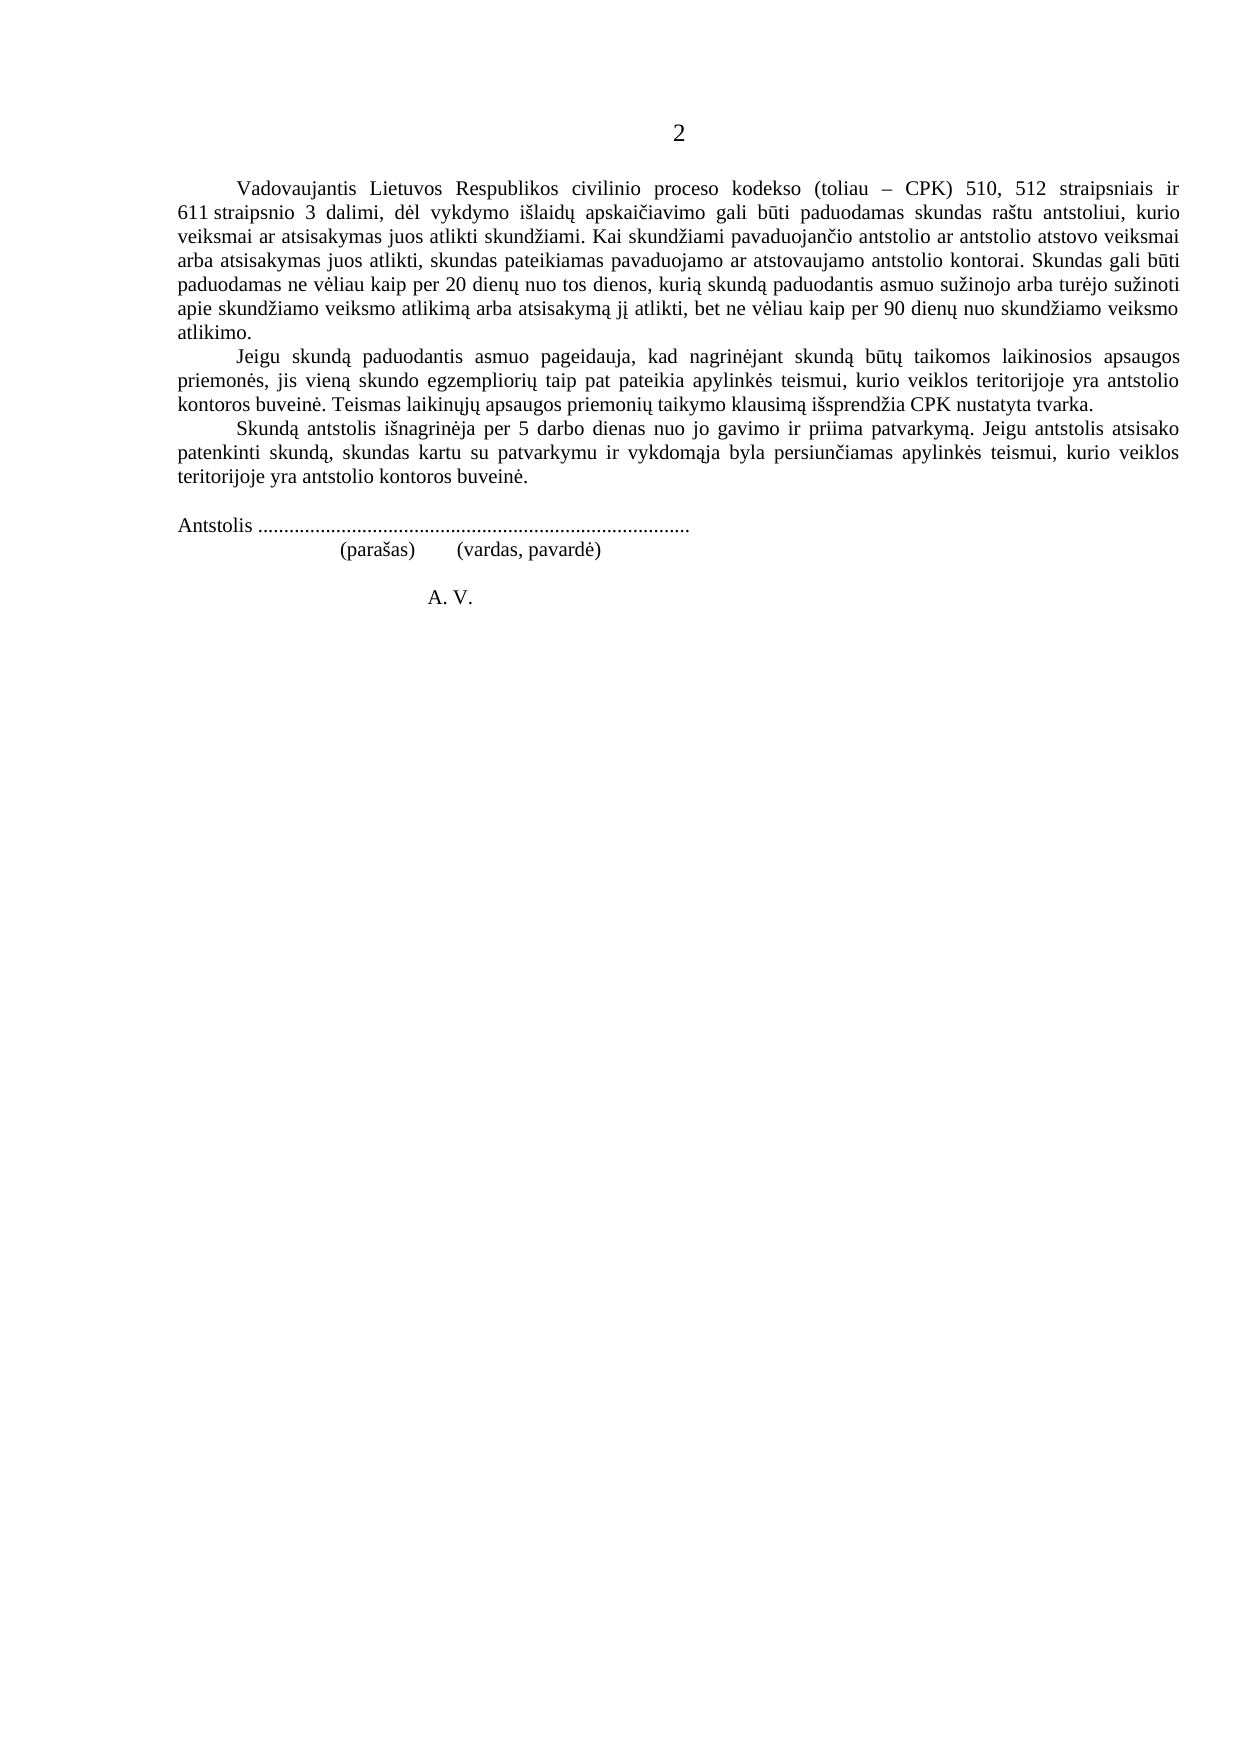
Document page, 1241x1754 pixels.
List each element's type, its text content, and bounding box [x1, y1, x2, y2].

text (parašas) (vardas, pavardė) [340, 537, 1181, 561]
text Antstolis ................................................................................... [177, 512, 1181, 537]
text A. V. [427, 585, 1181, 609]
text Jeigu skundą paduodantis asmuo pageidauja, kad nagrinėjant skundą būtų taikomos laikinosios apsaugos priemonės, jis vieną skundo egzempliorių taip pat pateikia apylinkės teismui, kurio veiklos teritorijoje yra antstolio kontoros buveinė. Teismas laikinųjų apsaugos priemonių taikymo klausimą išsprendžia CPK nustatyta tvarka. [177, 344, 1181, 416]
text Skundą antstolis išnagrinėja per 5 darbo dienas nuo jo gavimo ir priima patvarkymą. Jeigu antstolis atsisako patenkinti skundą, skundas kartu su patvarkymu ir vykdomąja byla persiunčiamas apylinkės teismui, kurio veiklos teritorijoje yra antstolio kontoros buveinė. [177, 416, 1181, 488]
text Vadovaujantis Lietuvos Respublikos civilinio proceso kodekso (toliau – CPK) 510, 512 straipsniais ir 611 straipsnio 3 dalimi, dėl vykdymo išlaidų apskaičiavimo gali būti paduodamas skundas raštu antstoliui, kurio veiksmai ar atsisakymas juos atlikti skundžiami. Kai skundžiami pavaduojančio antstolio ar antstolio atstovo veiksmai arba atsisakymas juos atlikti, skundas pateikiamas pavaduojamo ar atstovaujamo antstolio kontorai. Skundas gali būti paduodamas ne vėliau kaip per 20 dienų nuo tos dienos, kurią skundą paduodantis asmuo sužinojo arba turėjo sužinoti apie skundžiamo veiksmo atlikimą arba atsisakymą jį atlikti, bet ne vėliau kaip per 90 dienų nuo skundžiamo veiksmo atlikimo. [177, 176, 1181, 344]
